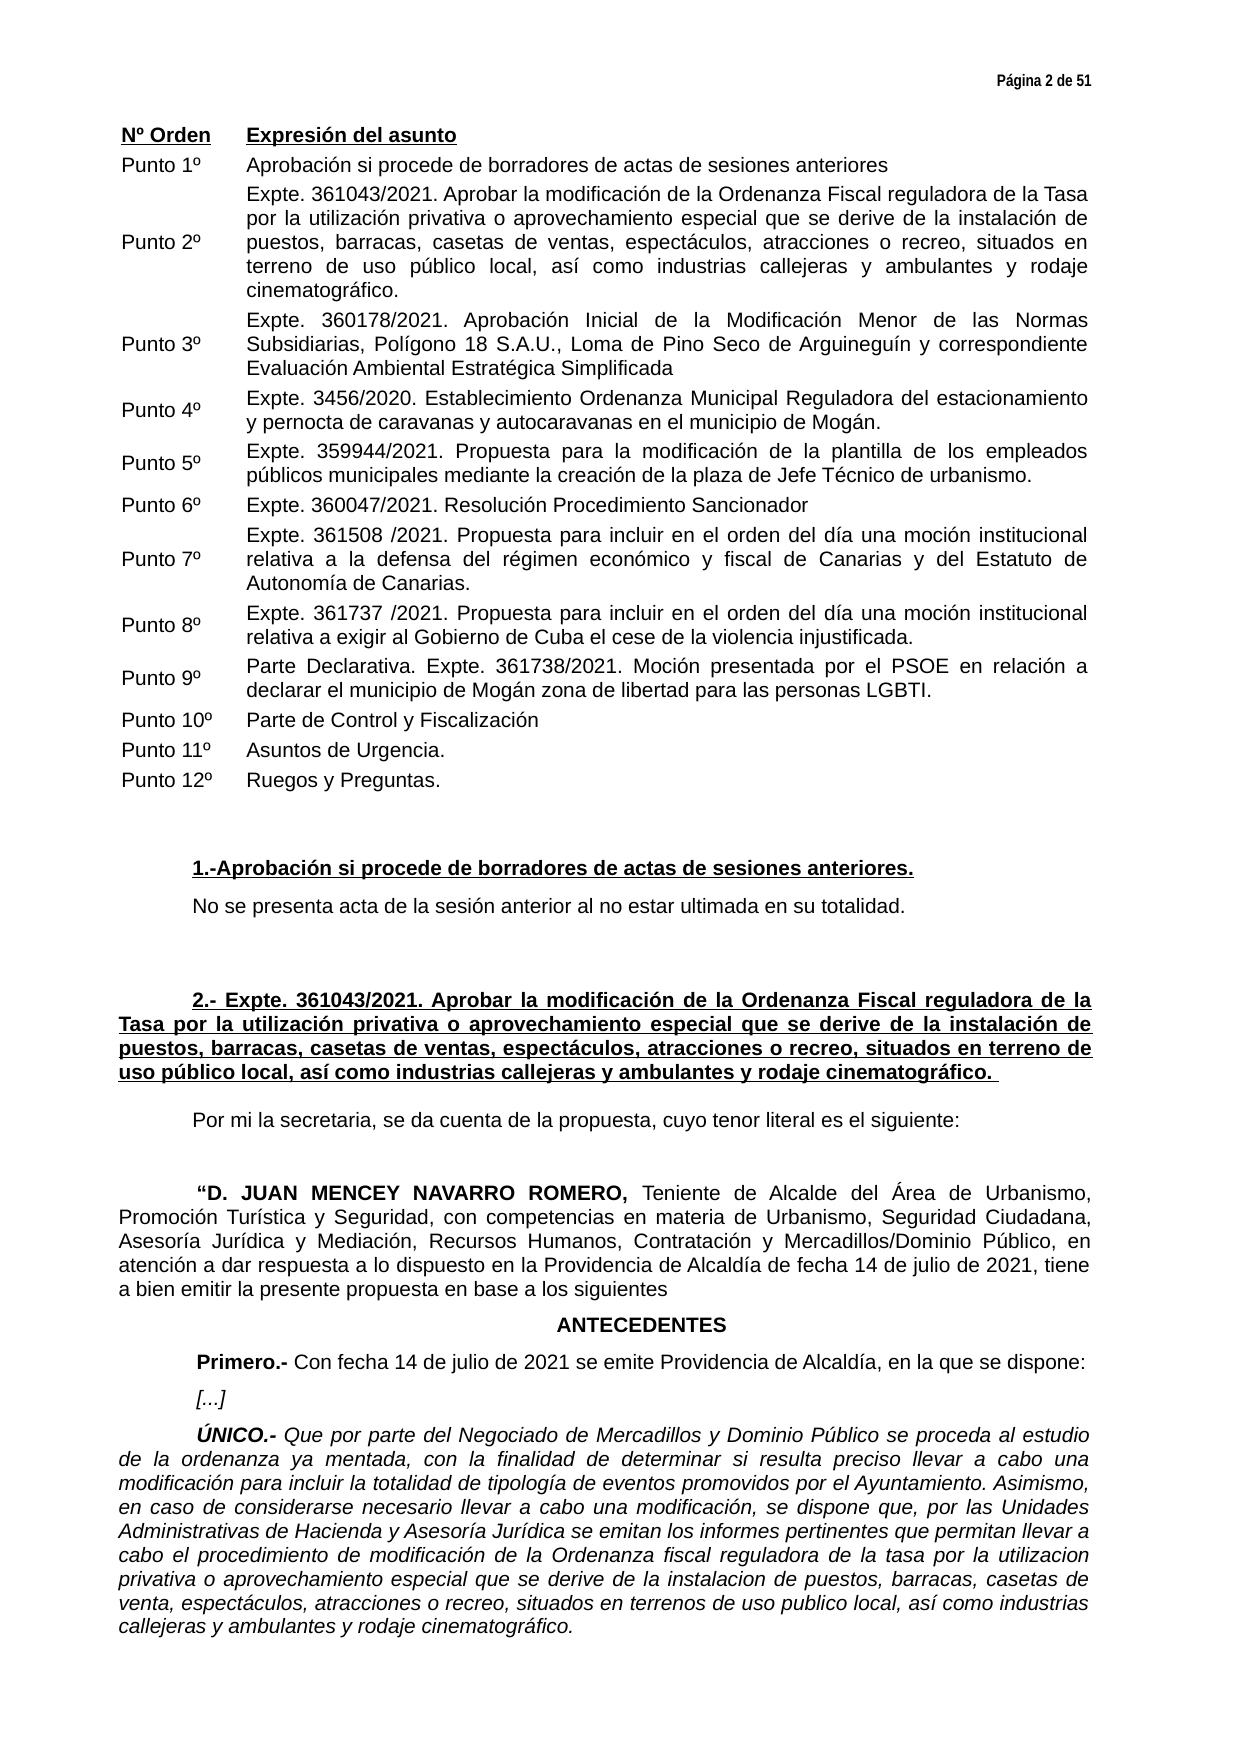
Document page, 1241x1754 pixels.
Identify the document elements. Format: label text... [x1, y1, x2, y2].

table_cell Expte. 361508 /2021. Propuesta para incluir en el orden del día una moción institucional relativa a la defensa del régimen económico y fiscal de Canarias y del Estatuto de Autonomía de Canarias. [243, 520, 1092, 598]
table_cell Punto 1º [118, 150, 243, 179]
table_header Nº Orden [118, 120, 243, 149]
table_cell Aprobación si procede de borradores de actas de sesiones anteriores [243, 150, 1092, 179]
table_cell Punto 11º [118, 735, 243, 765]
text 1.-Aprobación si procede de borradores de actas de sesiones anteriores. [118, 850, 1092, 881]
table_cell Punto 7º [118, 520, 243, 598]
table_cell Punto 5º [118, 436, 243, 490]
table_cell Expte. 3456/2020. Establecimiento Ordenanza Municipal Reguladora del estacionamiento y pernocta de caravanas y autocaravanas en el municipio de Mogán. [243, 383, 1092, 436]
table_cell Expte. 360047/2021. Resolución Procedimiento Sancionador [243, 490, 1092, 520]
table_cell Punto 8º [118, 598, 243, 651]
table_cell Punto 4º [118, 383, 243, 436]
table_header Expresión del asunto [243, 120, 1092, 149]
table_cell Parte Declarativa. Expte. 361738/2021. Moción presentada por el PSOE en relación a declarar el municipio de Mogán zona de libertad para las personas LGBTI. [243, 651, 1092, 705]
text puestos, barracas, casetas de ventas, espectáculos, atracciones o recreo, situados en terreno de [118, 1034, 1092, 1057]
table_cell Punto 3º [118, 305, 243, 383]
table_cell Expte. 359944/2021. Propuesta para la modificación de la plantilla de los empleados públicos municipales mediante la creación de la plaza de Jefe Técnico de urbanismo. [243, 436, 1092, 490]
table_cell Expte. 361737 /2021. Propuesta para incluir en el orden del día una moción institucional relativa a exigir al Gobierno de Cuba el cese de la violencia injustificada. [243, 598, 1092, 651]
table_cell Ruegos y Preguntas. [243, 765, 1092, 794]
table_cell Punto 12º [118, 765, 243, 794]
text ANTECEDENTES [118, 1313, 1092, 1337]
text uso público local, así como industrias callejeras y ambulantes y rodaje cinematográfico. [118, 1058, 1092, 1084]
text Por mi la secretaria, se da cuenta de la propuesta, cuyo tenor literal es el siguiente: [118, 1108, 1092, 1132]
table_cell Parte de Control y Fiscalización [243, 705, 1092, 735]
text [...] [118, 1386, 1092, 1410]
table_cell Expte. 360178/2021. Aprobación Inicial de la Modificación Menor de las Normas Subsidiarias, Polígono 18 S.A.U., Loma de Pino Seco de Arguineguín y correspondiente Evaluación Ambiental Estratégica Simplificada [243, 305, 1092, 383]
text Primero.- Con fecha 14 de julio de 2021 se emite Providencia de Alcaldía, en la que se dispone: [118, 1350, 1092, 1374]
table_cell Punto 9º [118, 651, 243, 705]
text 2.- Expte. 361043/2021. Aprobar la modificación de la Ordenanza Fiscal reguladora de la Tasa por la utilización privativa o aprovechamiento especial que se derive de la instalación de [118, 988, 1092, 1033]
text “D. JUAN MENCEY NAVARRO ROMERO, Teniente de Alcalde del Área de Urbanismo, Promoción Turística y Seguridad, con competencias en materia de Urbanismo, Seguridad Ciudadana, Asesoría Jurídica y Mediación, Recursos Humanos, Contratación y Mercadillos/Dominio Público, en atención a dar respuesta a lo dispuesto en la Providencia de Alcaldía de fecha 14 de julio de 2021, tiene a bien emitir la presente propuesta en base a los siguientes [118, 1181, 1092, 1301]
table_cell Asuntos de Urgencia. [243, 735, 1092, 765]
text No se presenta acta de la sesión anterior al no estar ultimada en su totalidad. [118, 894, 1092, 918]
table_cell Expte. 361043/2021. Aprobar la modificación de la Ordenanza Fiscal reguladora de la Tasa por la utilización privativa o aprovechamiento especial que se derive de la instalación de puestos, barracas, casetas de ventas, espectáculos, atracciones o recreo, situados en terreno de uso público local, así como industrias callejeras y ambulantes y rodaje cinematográfico. [243, 179, 1092, 305]
table_cell Punto 10º [118, 705, 243, 735]
text ÚNICO.- Que por parte del Negociado de Mercadillos y Dominio Público se proceda al estudio de la ordenanza ya mentada, con la finalidad de determinar si resulta preciso llevar a cabo una modificación para incluir la totalidad de tipología de eventos promovidos por el Ayuntamiento. Asimismo, en caso de considerarse necesario llevar a cabo una modificación, se dispone que, por las Unidades Administrativas de Hacienda y Asesoría Jurídica se emitan los informes pertinentes que permitan llevar a cabo el procedimiento de modificación de la Ordenanza fiscal reguladora de la tasa por la utilizacion privativa o aprovechamiento especial que se derive de la instalacion de puestos, barracas, casetas de venta, espectáculos, atracciones o recreo, situados en terrenos de uso publico local, así como industrias callejeras y ambulantes y rodaje cinematográfico. [118, 1423, 1092, 1638]
table_cell Punto 2º [118, 179, 243, 305]
table_cell Punto 6º [118, 490, 243, 520]
